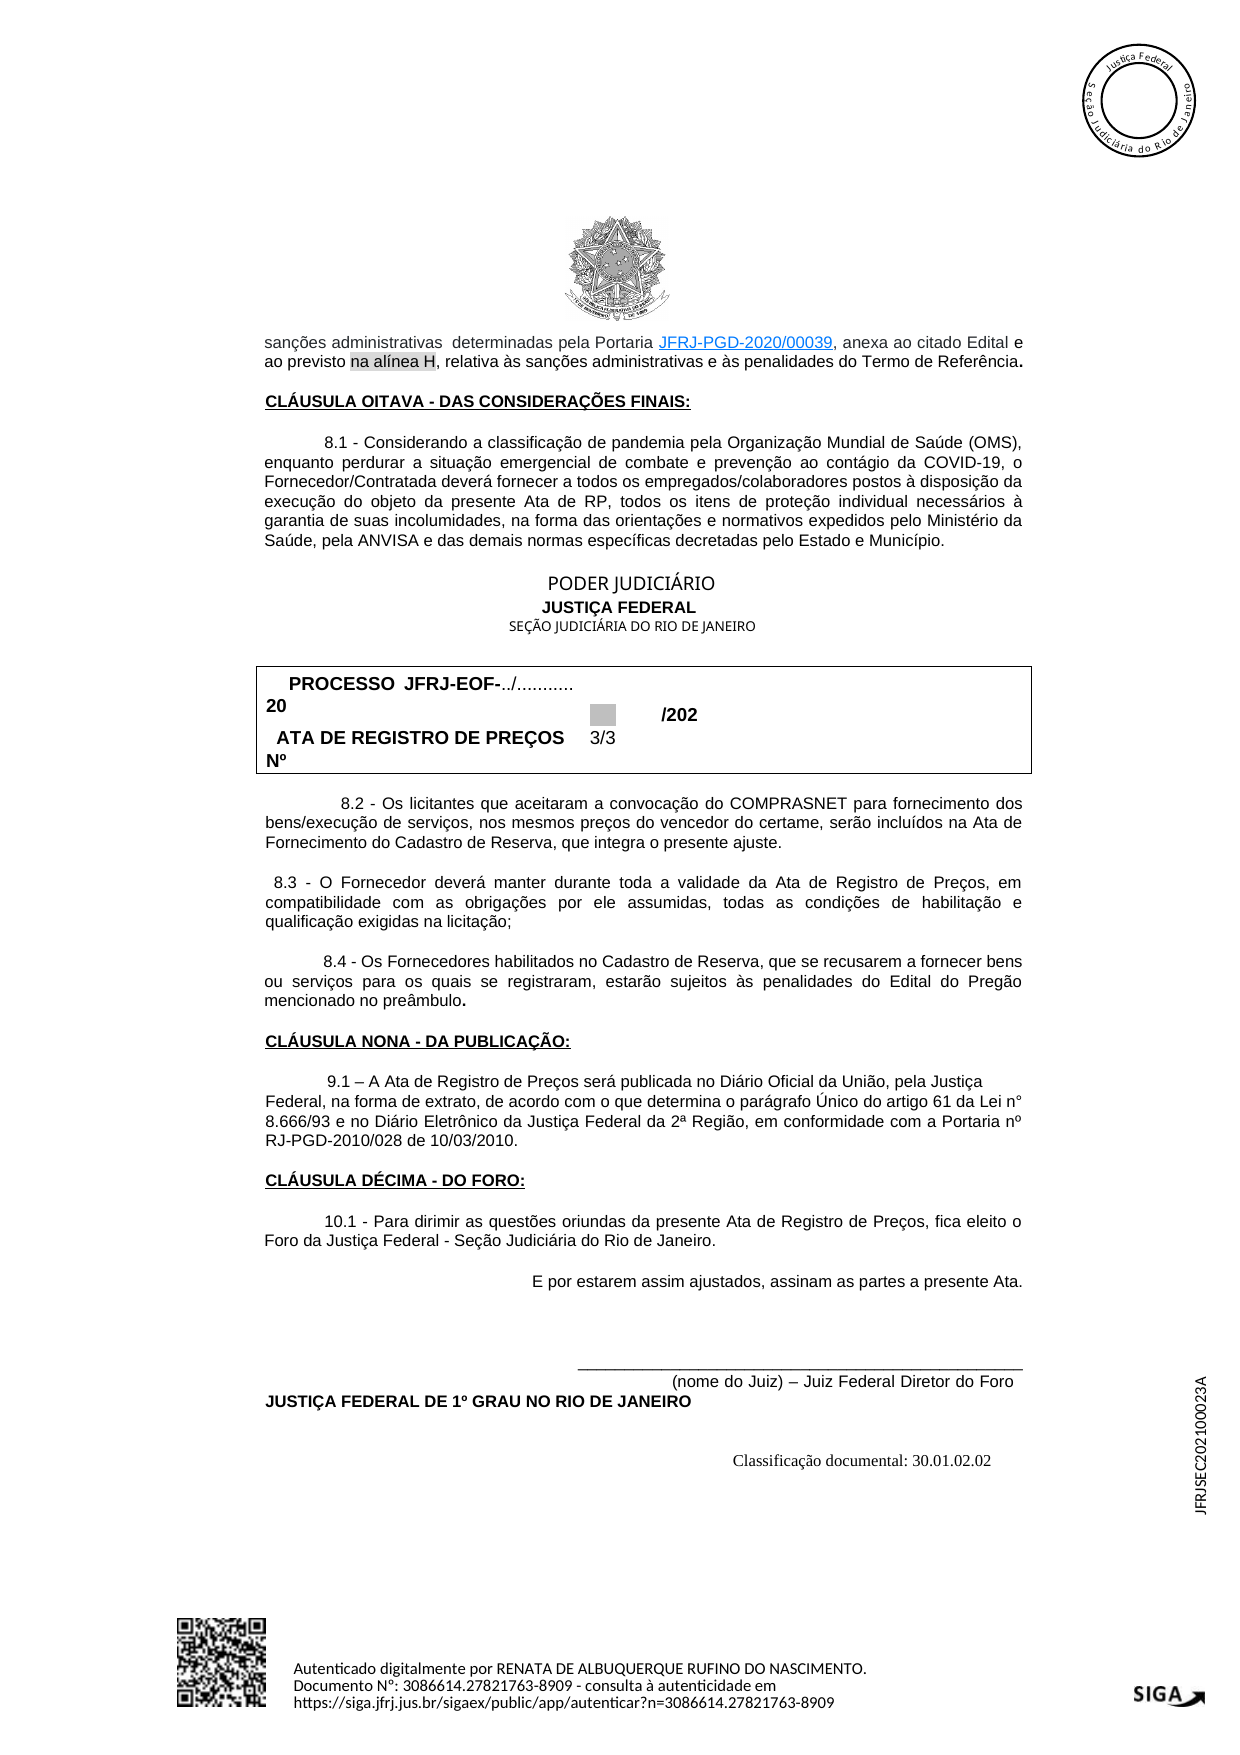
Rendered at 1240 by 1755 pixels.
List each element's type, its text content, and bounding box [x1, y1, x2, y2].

text CLÁUSULA OITAVA - DAS CONSIDERAÇÕES FINAIS: [265, 392, 1066, 411]
subtitle JUSTIÇA FEDERAL [542, 597, 850, 617]
text sanções administrativas determinadas pela Portaria JFRJ-PGD-2020/00039, anexa ao citado Edital e ao previsto na alínea H, relativa às sanções administrativas e às penalidades do Termo de Referência. [264, 333, 1023, 371]
text (nome do Juiz) – Juiz Federal Diretor do Foro JUSTIÇA FEDERAL DE 1º GRAU NO RIO DE JANEIRO [265, 1372, 1023, 1411]
table_header PROCESSO JFRJ-EOF-20 ATA DE REGISTRO DE PREÇOS Nº [257, 667, 501, 772]
text 10.1 - Para dirimir as questões oriundas da presente Ata de Registro de Preços, fica eleito o Foro da Justiça Federal - Seção Judiciária do Rio de Janeiro. [264, 1212, 1023, 1250]
table_header ../........... [501, 667, 574, 695]
text SEÇÃO JUDICIÁRIA DO RIO DE JANEIRO [509, 617, 1066, 636]
text ________________________________________________ [578, 1352, 1023, 1371]
text PODER JUDICIÁRIO [547, 571, 1066, 596]
text CLÁUSULA DÉCIMA - DO FORO: [265, 1171, 1066, 1190]
text 8.4 - Os Fornecedores habilitados no Cadastro de Reserva, que se recusarem a fornecer bens ou serviços para os quais se registraram, estarão sujeitos às penalidades do Edital do Pregão mencionado no preâmbulo. [264, 952, 1023, 1010]
table_header /202 3/3 [574, 667, 1031, 772]
text 8.1 - Considerando a classificação de pandemia pela Organização Mundial de Saúde (OMS), enquanto perdurar a situação emergencial de combate e prevenção ao contágio da COVID-19, o Fornecedor/Contratada deverá fornecer a todos os empregados/colaboradores postos à disposição da execução do objeto da presente Ata de RP, todos os itens de proteção individual necessários à garantia de suas incolumidades, na forma das orientações e normativos expedidos pelo Ministério da Saúde, pela ANVISA e das demais normas específicas decretadas pelo Estado e Município. [264, 433, 1023, 549]
text 8.3 - O Fornecedor deverá manter durante toda a validade da Ata de Registro de Preços, em compatibilidade com as obrigações por ele assumidas, todas as condições de habilitação e qualificação exigidas na licitação; [265, 873, 1023, 931]
table_cell [501, 695, 574, 772]
text 9.1 – A Ata de Registro de Preços será publicada no Diário Oficial da União, pela Justiça [327, 1072, 1023, 1091]
text Federal, na forma de extrato, de acordo com o que determina o parágrafo Único do artigo 61 da Lei n° 8.666/93 e no Diário Eletrônico da Justiça Federal da 2ª Região, em conformidade com a Portaria nº RJ-PGD-2010/028 de 10/03/2010. [265, 1092, 1023, 1150]
text 8.2 - Os licitantes que aceitaram a convocação do COMPRASNET para fornecimento dos bens/execução de serviços, nos mesmos preços do vencedor do certame, serão incluídos na Ata de Fornecimento do Cadastro de Reserva, que integra o presente ajuste. [265, 794, 1023, 852]
text E por estarem assim ajustados, assinam as partes a presente Ata. [486, 1271, 1023, 1291]
text CLÁUSULA NONA - DA PUBLICAÇÃO: [265, 1031, 1066, 1051]
